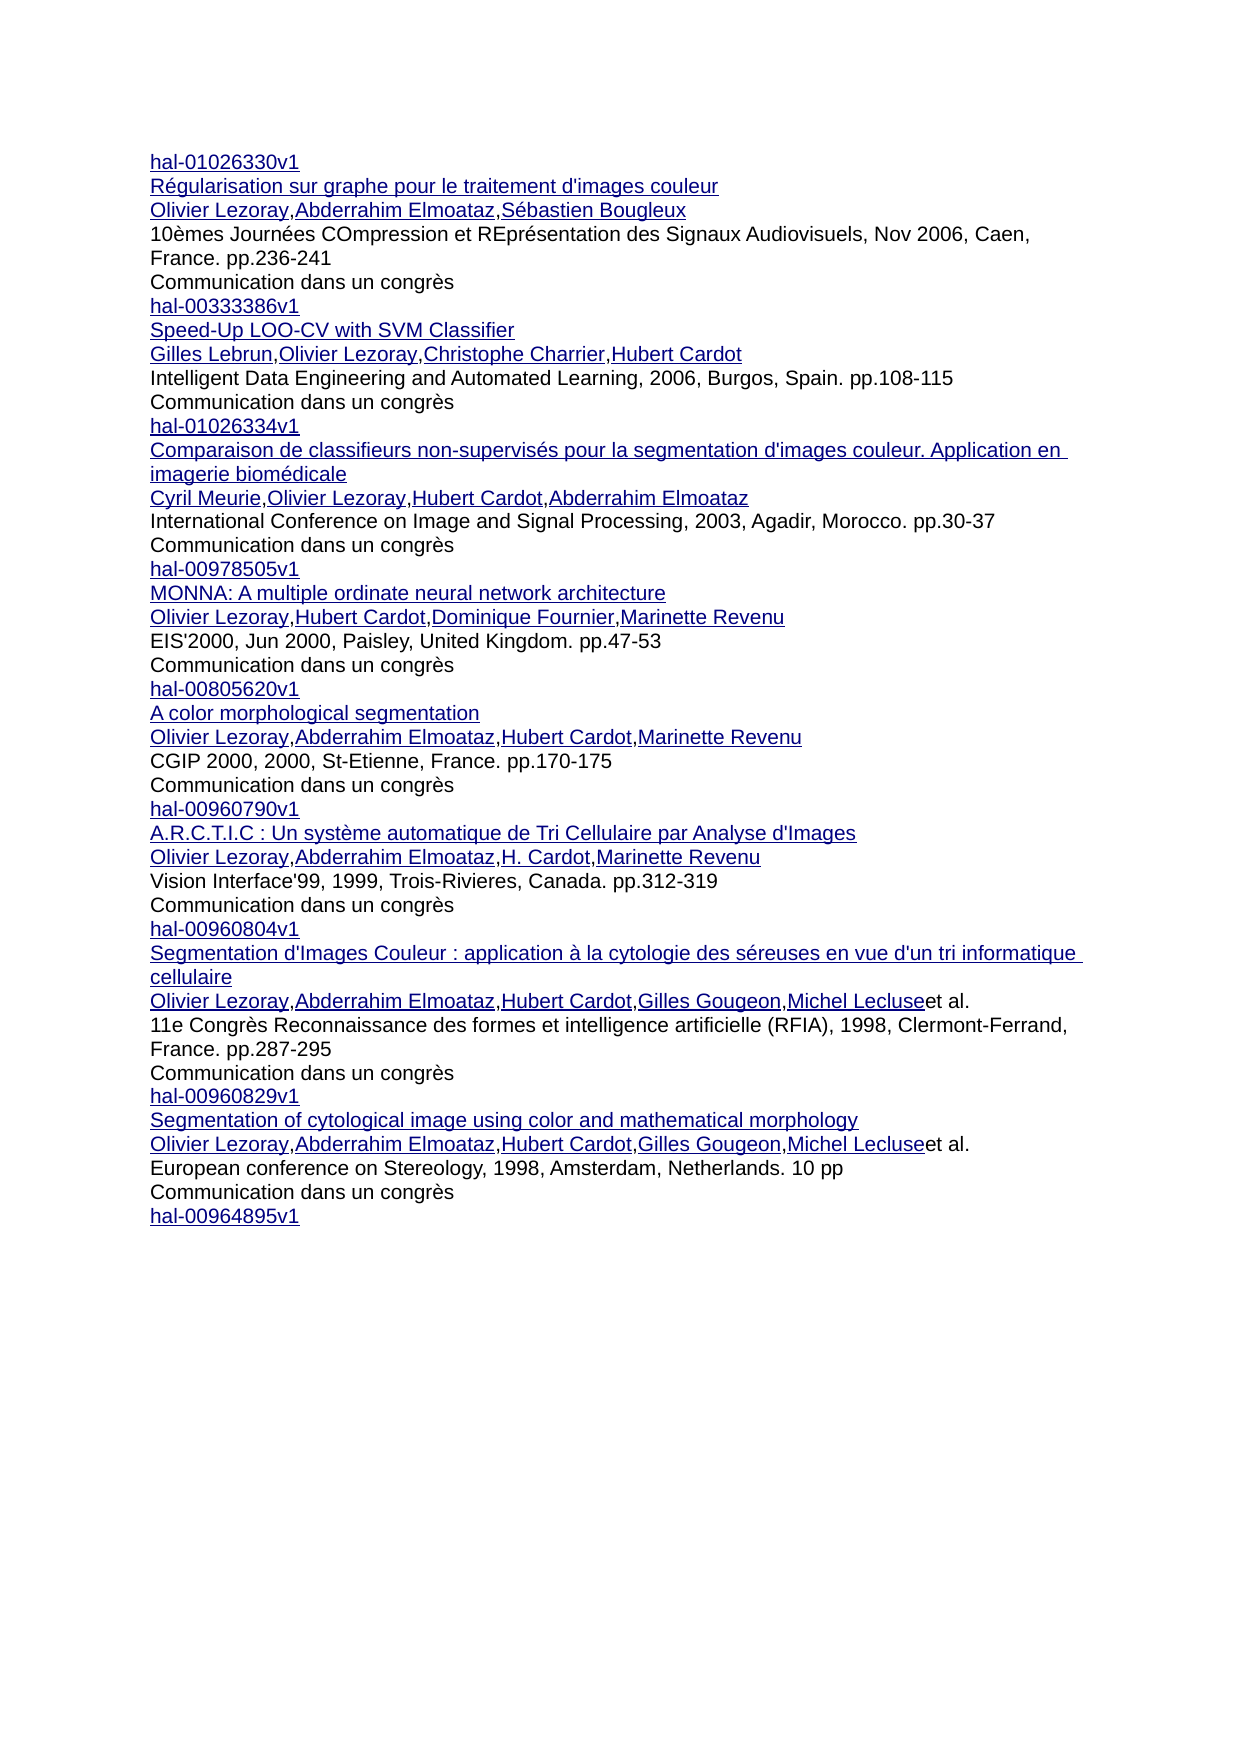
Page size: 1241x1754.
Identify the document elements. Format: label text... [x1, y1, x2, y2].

table_cell Segmentation d'Images Couleur : application à la cytologie des séreuses en vue d'un tri informatique cellulaire Olivier Lezoray,Abderrahim Elmoataz,Hubert Cardot,Gilles Gougeon,Michel Lecluseet al. 11e Congrès Reconnaissance des formes et intelligence artificielle (RFIA), 1998, Clermont-Ferrand, France. pp.287-295 Communication dans un congrès hal-00960829v1 [150, 941, 1090, 1108]
table_cell Speed-Up LOO-CV with SVM Classifier Gilles Lebrun,Olivier Lezoray,Christophe Charrier,Hubert Cardot Intelligent Data Engineering and Automated Learning, 2006, Burgos, Spain. pp.108-115 Communication dans un congrès hal-01026334v1 [150, 318, 1090, 437]
table_cell MONNA: A multiple ordinate neural network architecture Olivier Lezoray,Hubert Cardot,Dominique Fournier,Marinette Revenu EIS'2000, Jun 2000, Paisley, United Kingdom. pp.47-53 Communication dans un congrès hal-00805620v1 [150, 581, 1090, 701]
table_cell A.R.C.T.I.C : Un système automatique de Tri Cellulaire par Analyse d'Images Olivier Lezoray,Abderrahim Elmoataz,H. Cardot,Marinette Revenu Vision Interface'99, 1999, Trois-Rivieres, Canada. pp.312-319 Communication dans un congrès hal-00960804v1 [150, 821, 1090, 941]
table_cell A color morphological segmentation Olivier Lezoray,Abderrahim Elmoataz,Hubert Cardot,Marinette Revenu CGIP 2000, 2000, St-Etienne, France. pp.170-175 Communication dans un congrès hal-00960790v1 [150, 701, 1090, 821]
table_cell hal-01026330v1 [150, 150, 1090, 174]
table_cell Comparaison de classifieurs non-supervisés pour la segmentation d'images couleur. Application en imagerie biomédicale Cyril Meurie,Olivier Lezoray,Hubert Cardot,Abderrahim Elmoataz International Conference on Image and Signal Processing, 2003, Agadir, Morocco. pp.30-37 Communication dans un congrès hal-00978505v1 [150, 438, 1090, 581]
table_cell Segmentation of cytological image using color and mathematical morphology Olivier Lezoray,Abderrahim Elmoataz,Hubert Cardot,Gilles Gougeon,Michel Lecluseet al. European conference on Stereology, 1998, Amsterdam, Netherlands. 10 pp Communication dans un congrès hal-00964895v1 [150, 1108, 1090, 1228]
table_cell Régularisation sur graphe pour le traitement d'images couleur Olivier Lezoray,Abderrahim Elmoataz,Sébastien Bougleux 10èmes Journées COmpression et REprésentation des Signaux Audiovisuels, Nov 2006, Caen, France. pp.236-241 Communication dans un congrès hal-00333386v1 [150, 174, 1090, 318]
